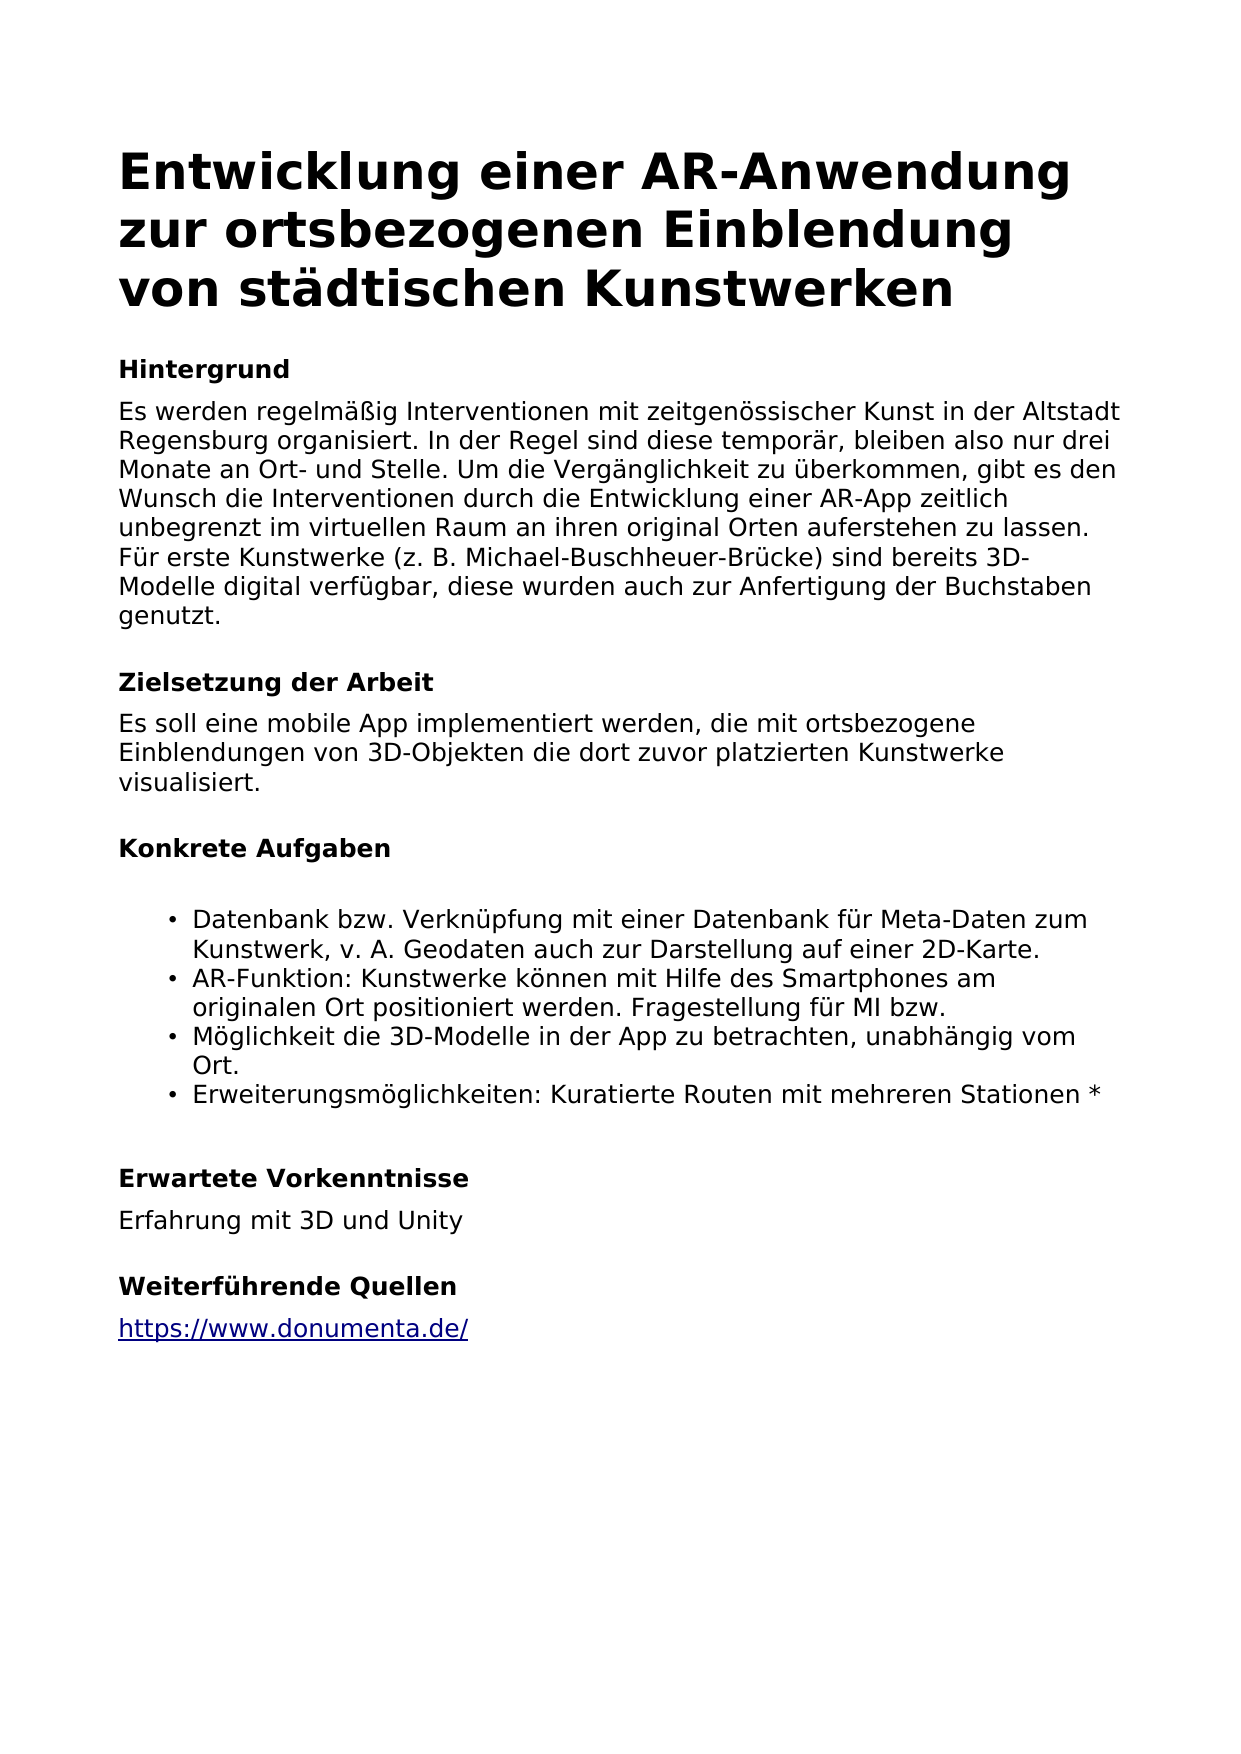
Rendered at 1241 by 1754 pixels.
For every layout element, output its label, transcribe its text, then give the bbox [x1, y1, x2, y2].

list AR-Funktion: Kunstwerke können mit Hilfe des Smartphones am originalen Ort positioniert werden. Fragestellung für MI bzw. [177, 964, 1122, 1022]
subtitle Zielsetzung der Arbeit [118, 668, 1122, 697]
text Es soll eine mobile App implementiert werden, die mit ortsbezogene Einblendungen von 3D-Objekten die dort zuvor platzierten Kunstwerke visualisiert. [118, 709, 1122, 797]
text Es werden regelmäßig Interventionen mit zeitgenössischer Kunst in der Altstadt Regensburg organisiert. In der Regel sind diese temporär, bleiben also nur drei Monate an Ort- und Stelle. Um die Vergänglichkeit zu überkommen, gibt es den Wunsch die Interventionen durch die Entwicklung einer AR-App zeitlich unbegrenzt im virtuellen Raum an ihren original Orten auferstehen zu lassen. Für erste Kunstwerke (z. B. Michael-Buschheuer-Brücke) sind bereits 3D-Modelle digital verfügbar, diese wurden auch zur Anfertigung der Buchstaben genutzt. [118, 397, 1122, 630]
subtitle Hintergrund [118, 355, 1122, 384]
subtitle Weiterführende Quellen [118, 1273, 1122, 1302]
subtitle Entwicklung einer AR-Anwendung zur ortsbezogenen Einblendung von städtischen Kunstwerken [118, 143, 1122, 318]
text Erfahrung mit 3D und Unity [118, 1206, 1122, 1235]
text https://www.donumenta.de/ [118, 1314, 1122, 1343]
subtitle Erwartete Vorkenntnisse [118, 1164, 1122, 1193]
list Erweiterungsmöglichkeiten: Kuratierte Routen mit mehreren Stationen * [177, 1081, 1122, 1110]
list Möglichkeit die 3D-Modelle in der App zu betrachten, unabhängig vom Ort. [177, 1022, 1122, 1081]
subtitle Konkrete Aufgaben [118, 834, 1122, 864]
list Datenbank bzw. Verknüpfung mit einer Datenbank für Meta-Daten zum Kunstwerk, v. A. Geodaten auch zur Darstellung auf einer 2D-Karte. [177, 906, 1122, 964]
